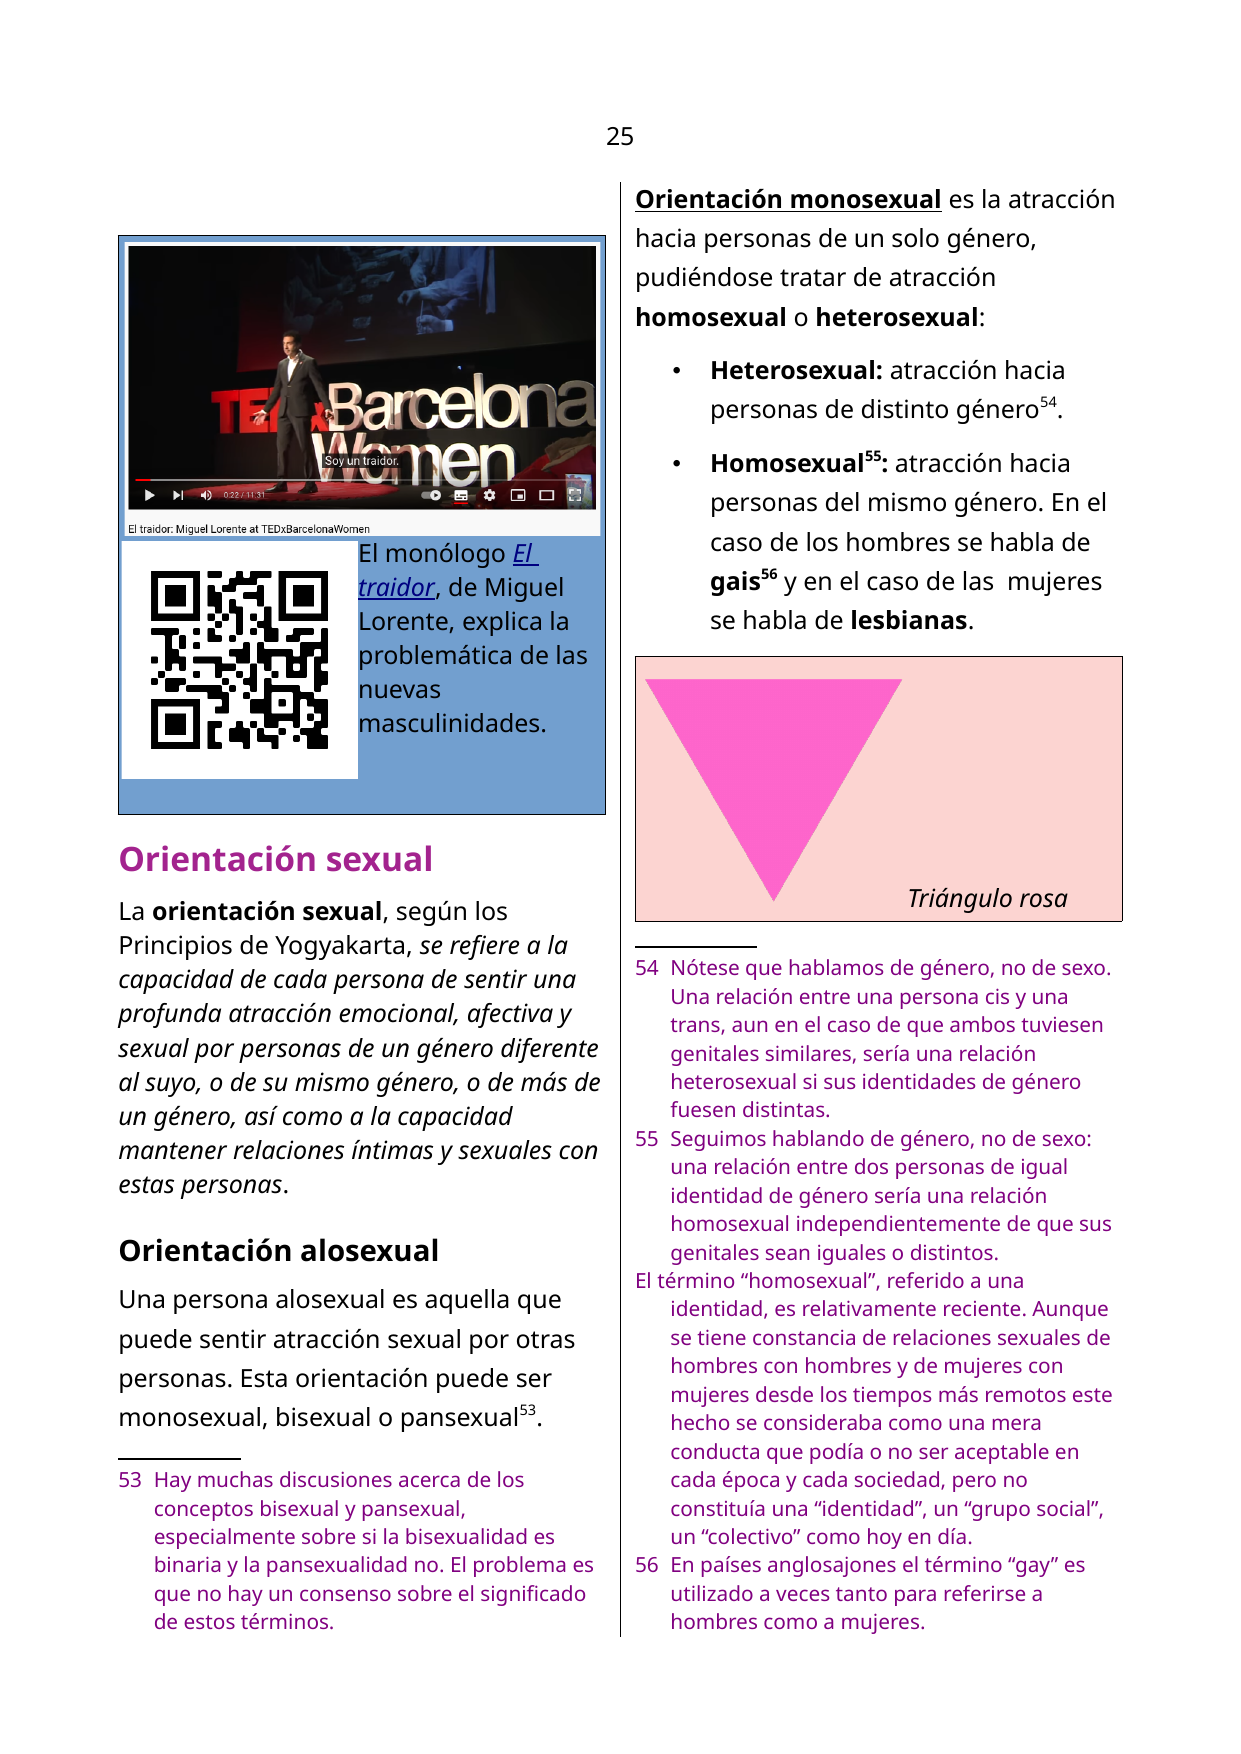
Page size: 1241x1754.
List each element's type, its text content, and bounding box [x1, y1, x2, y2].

list El término “homosexual”, referido a una identidad, es relativamente reciente. Aunque se tiene constancia de relaciones sexuales de hombres con hombres y de mujeres con mujeres desde los tiempos más remotos este hecho se consideraba como una mera conducta que podía o no ser aceptable en cada época y cada sociedad, pero no constituía una “identidad”, un “grupo social”, un “colectivo” como hoy en día. [635, 1266, 1122, 1551]
picture [121, 541, 358, 779]
picture [640, 674, 907, 911]
list Nótese que hablamos de género, no de sexo. Una relación entre una persona cis y una trans, aun en el caso de que ambos tuviesen genitales similares, sería una relación heterosexual si sus identidades de género fuesen distintas. [635, 953, 1122, 1124]
table_header Triángulo rosa [636, 657, 1122, 921]
subtitle Orientación sexual [118, 836, 605, 881]
list Heterosexual: atracción hacia personas de distinto género. [672, 353, 1122, 426]
subtitle Orientación alosexual [118, 1230, 605, 1270]
text La orientación sexual, según los Principios de Yogyakarta, se refiere a la capacidad de cada persona de sentir una profunda atracción emocional, afectiva y sexual por personas de un género diferente al suyo, o de su mismo género, o de más de un género, así como a la capacidad mantener relaciones íntimas y sexuales con estas personas. [118, 894, 605, 1201]
text Orientación monosexual es la atracción hacia personas de un solo género, pudiéndose tratar de atracción homosexual o heterosexual: [635, 182, 1122, 333]
text Una persona alosexual es aquella que puede sentir atracción sexual por otras personas. Esta orientación puede ser monosexual, bisexual o pansexual. [118, 1282, 605, 1434]
list Homosexual: atracción hacia personas del mismo género. En el caso de los hombres se habla de gais y en el caso de las mujeres se habla de lesbianas. [672, 446, 1122, 637]
list En países anglosajones el término “gay” es utilizado a veces tanto para referirse a hombres como a mujeres. [635, 1551, 1122, 1636]
text Hay muchas discusiones acerca de los conceptos bisexual y pansexual, especialmente sobre si la bisexualidad es binaria y la pansexualidad no. El problema es que no hay un consenso sobre el significado de estos términos. [118, 1465, 605, 1636]
picture [124, 242, 601, 536]
list Seguimos hablando de género, no de sexo: una relación entre dos personas de igual identidad de género sería una relación homosexual independientemente de que sus genitales sean iguales o distintos. [635, 1124, 1122, 1266]
table_header El monólogo El traidor, de Miguel Lorente, explica la problemática de las nuevas masculinidades. [119, 236, 605, 814]
